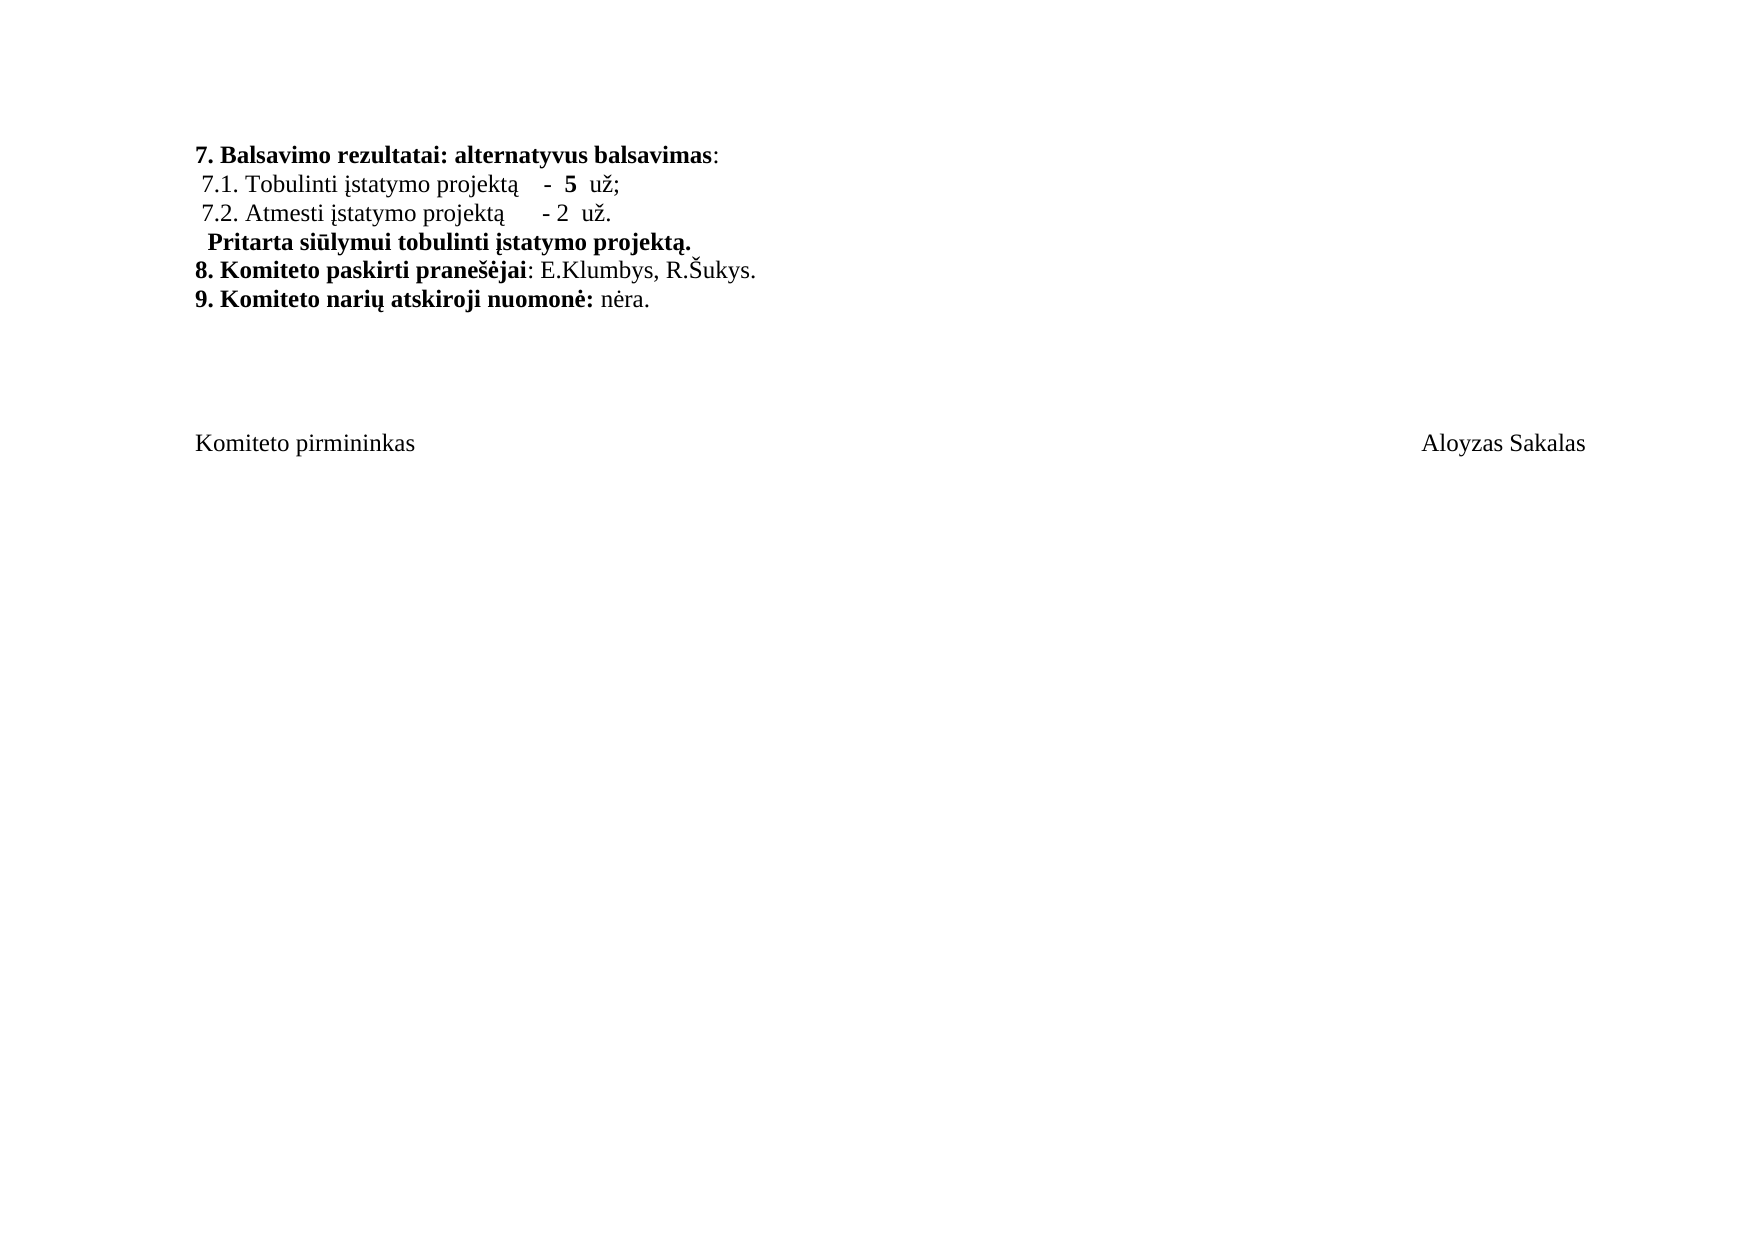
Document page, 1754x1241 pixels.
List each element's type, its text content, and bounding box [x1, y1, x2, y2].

text 7.1. Tobulinti įstatymo projektą - 5 už; [120, 169, 1659, 198]
text 7.2. Atmesti įstatymo projektą - 2 už. [120, 198, 1659, 227]
text 9. Komiteto narių atskiroji nuomonė: nėra. [120, 284, 1659, 313]
text 7. Balsavimo rezultatai: alternatyvus balsavimas: [120, 141, 1659, 169]
text Komiteto pirmininkas Aloyzas Sakalas [120, 428, 1659, 457]
text 8. Komiteto paskirti pranešėjai: E.Klumbys, R.Šukys. [120, 256, 1659, 284]
subtitle Pritarta siūlymui tobulinti įstatymo projektą. [120, 227, 1659, 256]
